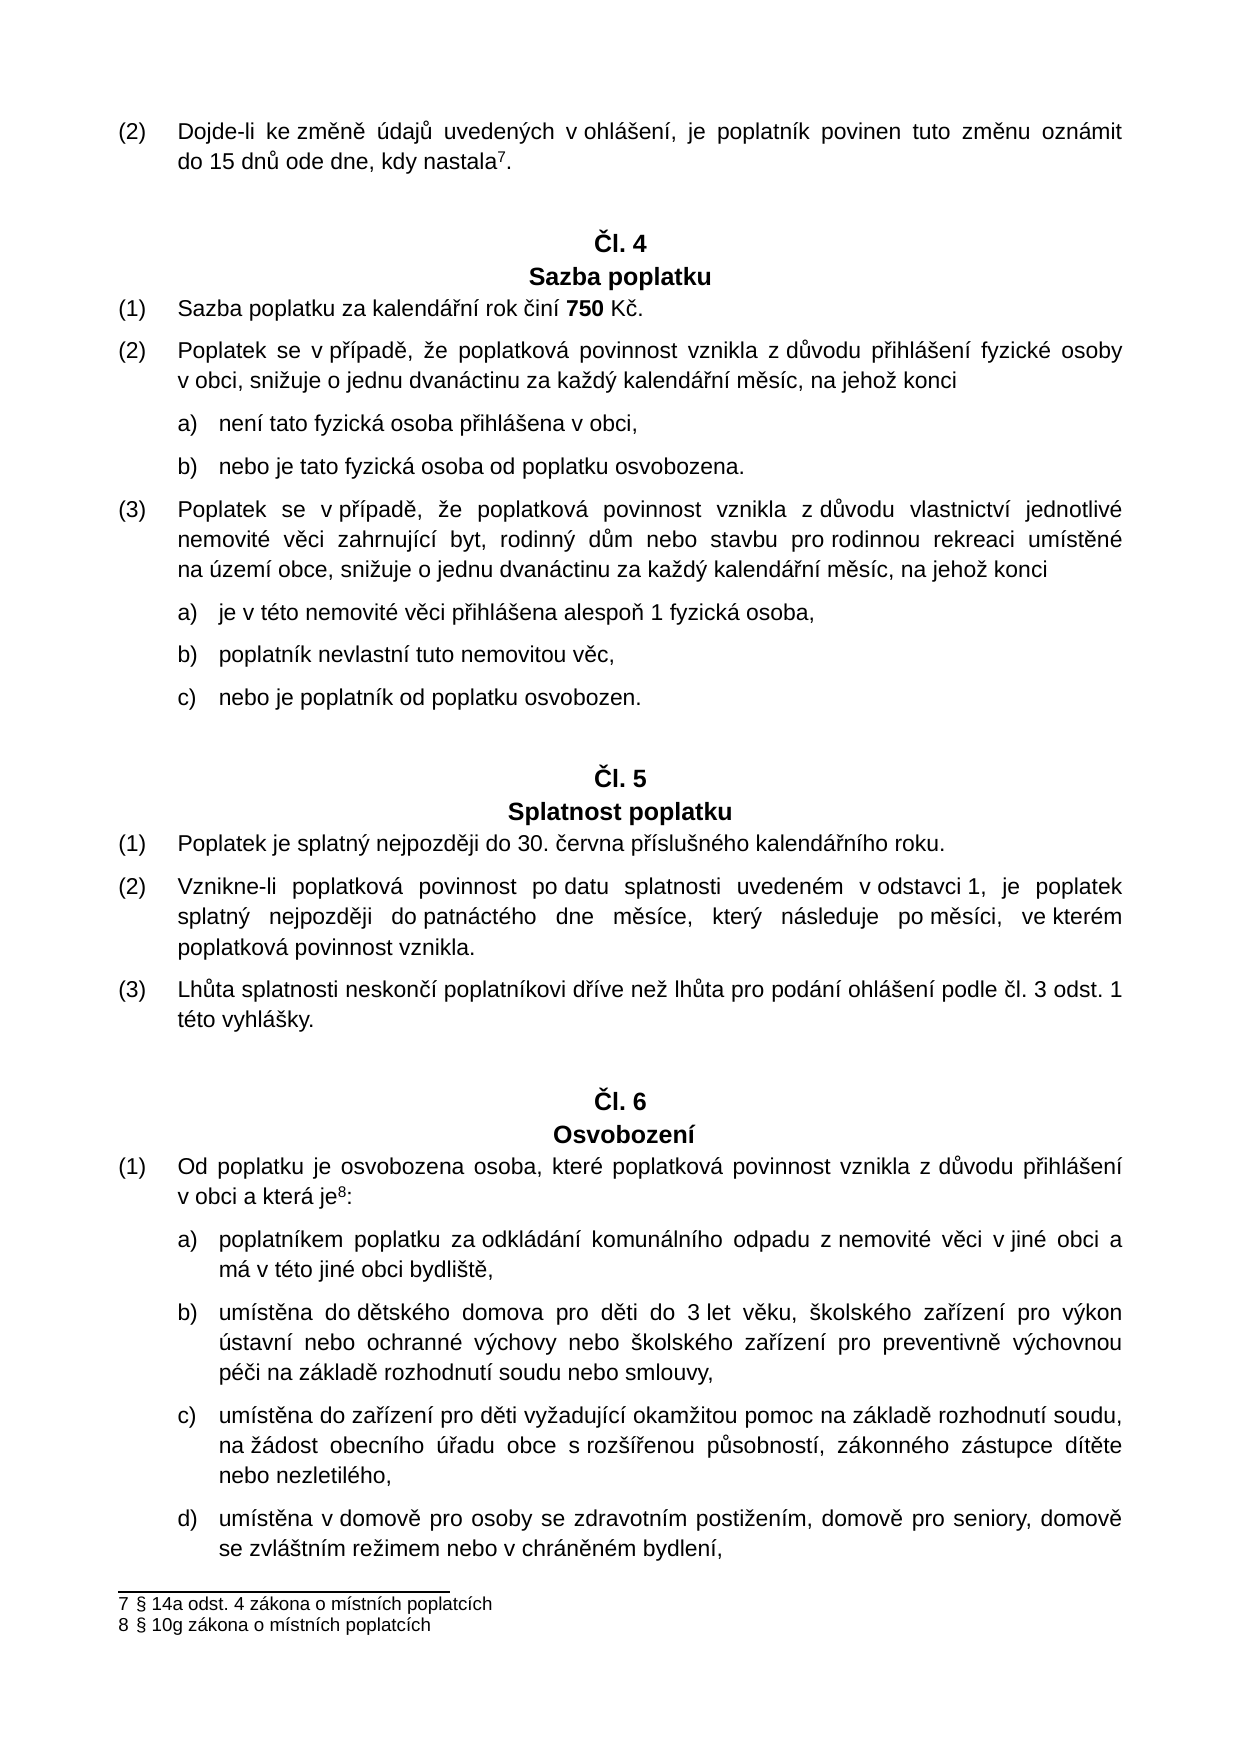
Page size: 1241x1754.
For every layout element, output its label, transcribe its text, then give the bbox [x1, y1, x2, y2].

subtitle Čl. 5 Splatnost poplatku [118, 764, 1122, 826]
list umístěna do dětského domova pro děti do 3 let věku, školského zařízení pro výkon ústavní nebo ochranné výchovy nebo školského zařízení pro preventivně výchovnou péči na základě rozhodnutí soudu nebo smlouvy, [177, 1298, 1122, 1385]
list Poplatek se v případě, že poplatková povinnost vznikla z důvodu vlastnictví jednotlivé nemovité věci zahrnující byt, rodinný dům nebo stavbu pro rodinnou rekreaci umístěné na území obce, snižuje o jednu dvanáctinu za každý kalendářní měsíc, na jehož konci [118, 496, 1122, 582]
list § 14a odst. 4 zákona o místních poplatcích [118, 1592, 1122, 1614]
list Od poplatku je osvobozena osoba, které poplatková povinnost vznikla z důvodu přihlášení v obci a která je: [118, 1153, 1122, 1209]
list Poplatek se v případě, že poplatková povinnost vznikla z důvodu přihlášení fyzické osoby v obci, snižuje o jednu dvanáctinu za každý kalendářní měsíc, na jehož konci [118, 337, 1122, 394]
list nebo je poplatník od poplatku osvobozen. [177, 684, 1122, 711]
list nebo je tato fyzická osoba od poplatku osvobozena. [177, 453, 1122, 479]
list Vznikne-li poplatková povinnost po datu splatnosti uvedeném v odstavci 1, je poplatek splatný nejpozději do patnáctého dne měsíce, který následuje po měsíci, ve kterém poplatková povinnost vznikla. [118, 873, 1122, 960]
list Dojde-li ke změně údajů uvedených v ohlášení, je poplatník povinen tuto změnu oznámit do 15 dnů ode dne, kdy nastala. [118, 118, 1122, 175]
subtitle Čl. 6 Osvobození [118, 1087, 1122, 1148]
list poplatník nevlastní tuto nemovitou věc, [177, 641, 1122, 668]
list Sazba poplatku za kalendářní rok činí 750 Kč. [118, 294, 1122, 321]
list Poplatek je splatný nejpozději do 30. června příslušného kalendářního roku. [118, 830, 1122, 857]
list není tato fyzická osoba přihlášena v obci, [177, 410, 1122, 437]
list umístěna do zařízení pro děti vyžadující okamžitou pomoc na základě rozhodnutí soudu, na žádost obecního úřadu obce s rozšířenou působností, zákonného zástupce dítěte nebo nezletilého, [177, 1402, 1122, 1488]
list je v této nemovité věci přihlášena alespoň 1 fyzická osoba, [177, 599, 1122, 625]
list Lhůta splatnosti neskončí poplatníkovi dříve než lhůta pro podání ohlášení podle čl. 3 odst. 1 této vyhlášky. [118, 976, 1122, 1033]
list poplatníkem poplatku za odkládání komunálního odpadu z nemovité věci v jiné obci a má v této jiné obci bydliště, [177, 1226, 1122, 1282]
list § 10g zákona o místních poplatcích [118, 1614, 1122, 1635]
subtitle Čl. 4 Sazba poplatku [118, 228, 1122, 290]
list umístěna v domově pro osoby se zdravotním postižením, domově pro seniory, domově se zvláštním režimem nebo v chráněném bydlení, [177, 1505, 1122, 1561]
